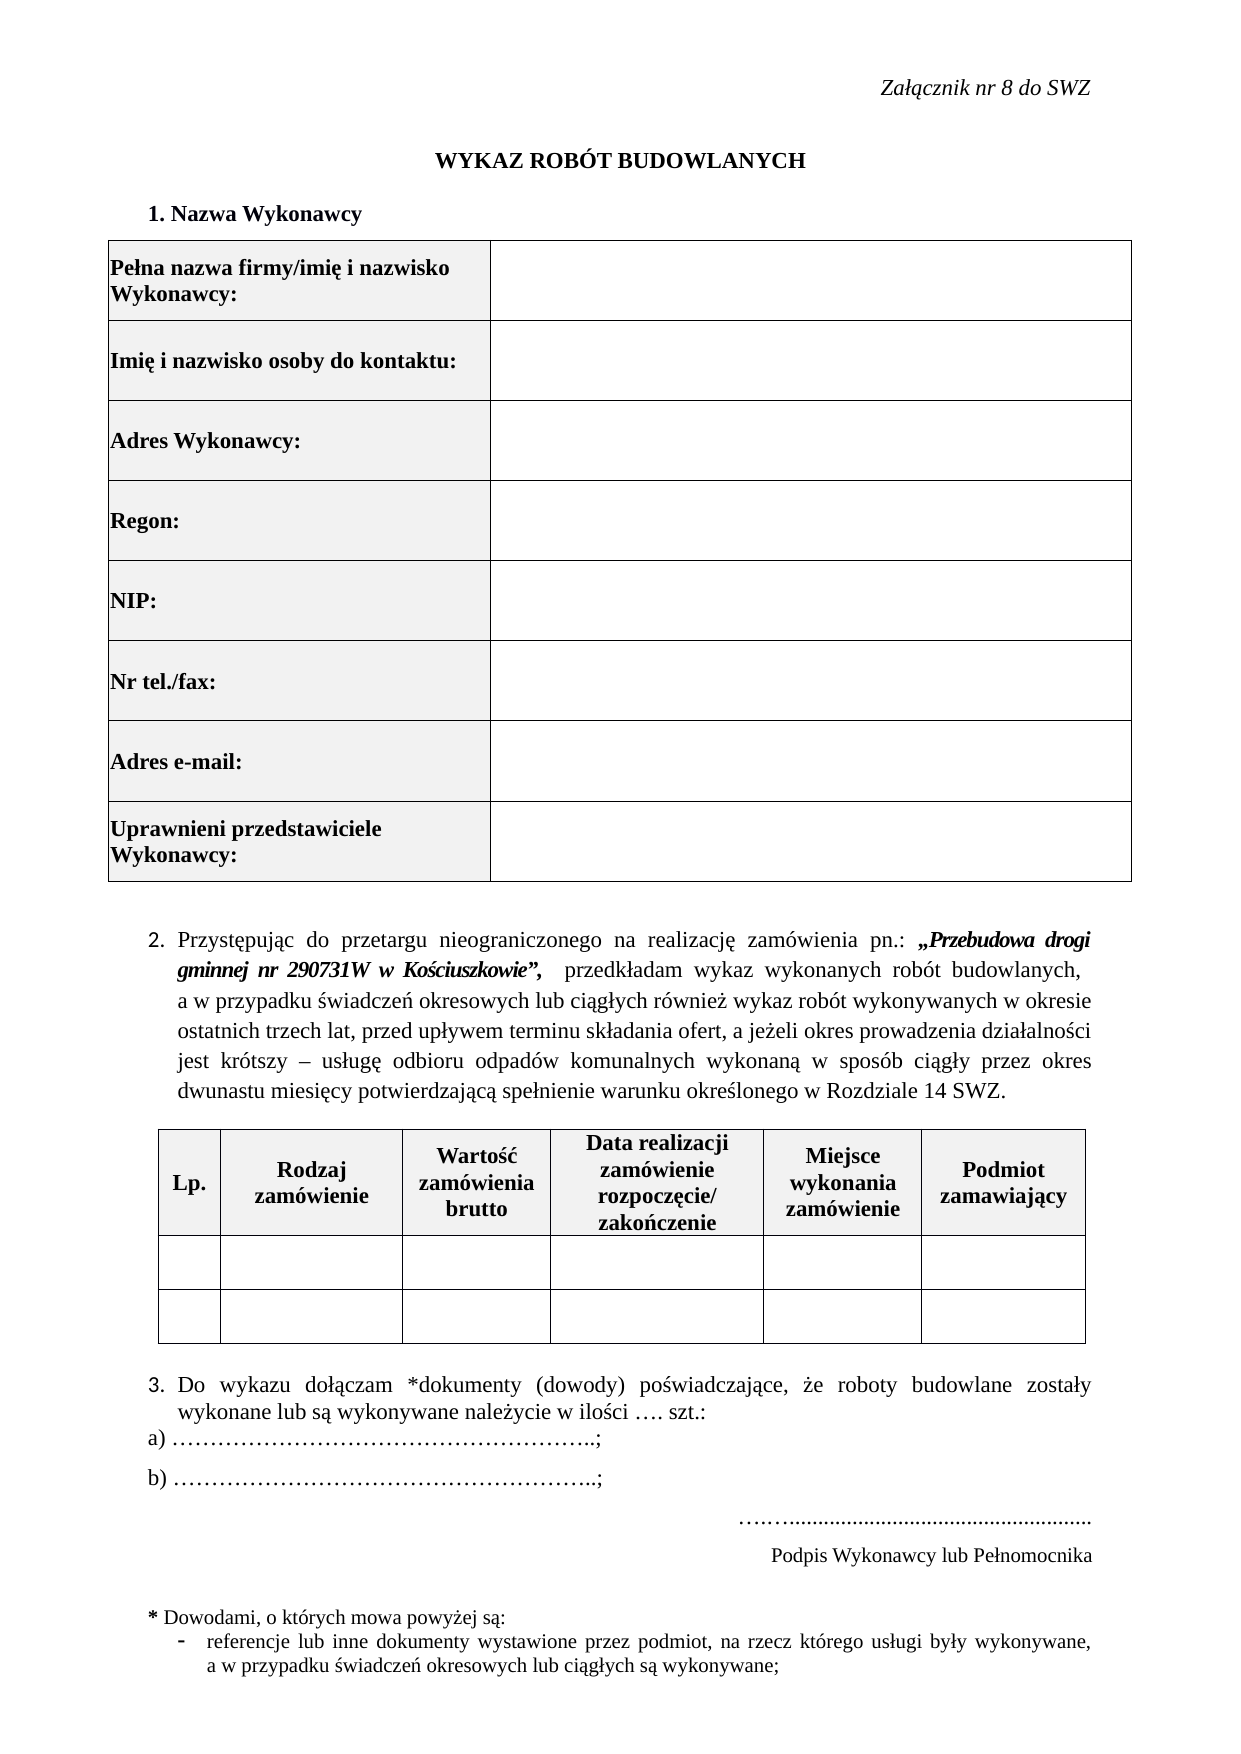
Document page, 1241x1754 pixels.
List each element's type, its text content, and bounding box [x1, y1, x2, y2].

table_cell [491, 321, 1131, 400]
table_cell Adres Wykonawcy: [109, 401, 490, 480]
table_header Wartość zamówienia brutto [403, 1130, 550, 1235]
list Podpis Wykonawcy lub Pełnomocnika [148, 1543, 1093, 1567]
text 1. Nazwa Wykonawcy [148, 200, 1093, 227]
table_cell [764, 1236, 921, 1289]
table_cell [221, 1236, 402, 1289]
table_cell [922, 1290, 1085, 1342]
table_cell [551, 1236, 763, 1289]
table_cell [403, 1290, 550, 1342]
text WYKAZ ROBÓT BUDOWLANYCH [148, 148, 1093, 174]
table_cell [221, 1290, 402, 1342]
table_cell [159, 1290, 220, 1342]
table_cell [159, 1236, 220, 1289]
list referencje lub inne dokumenty wystawione przez podmiot, na rzecz którego usługi były wykonywane, a w przypadku świadczeń okresowych lub ciągłych są wykonywane; [177, 1629, 1093, 1677]
table_cell [491, 401, 1131, 480]
table_cell Regon: [109, 481, 490, 560]
table_header Lp. [159, 1130, 220, 1235]
table_cell Imię i nazwisko osoby do kontaktu: [109, 321, 490, 400]
table_cell [403, 1236, 550, 1289]
list b) ………………………………………………..; [148, 1464, 1093, 1490]
table_cell [491, 641, 1131, 720]
table_cell Nr tel./fax: [109, 641, 490, 720]
table_cell [922, 1236, 1085, 1289]
table_cell [764, 1290, 921, 1342]
table_cell NIP: [109, 561, 490, 640]
table_header Miejsce wykonania zamówienie [764, 1130, 921, 1235]
table_header Data realizacji zamówienie rozpoczęcie/zakończenie [551, 1130, 763, 1235]
table_header Podmiot zamawiający [922, 1130, 1085, 1235]
table_cell [491, 481, 1131, 560]
table_header Rodzaj zamówienie [221, 1130, 402, 1235]
table_header [491, 241, 1131, 320]
table_cell [491, 561, 1131, 640]
table_header Pełna nazwa firmy/imię i nazwisko Wykonawcy: [109, 241, 490, 320]
list Przystępując do przetargu nieograniczonego na realizację zamówienia pn.: „Przebudowa drogi gminnej nr 290731W w Kościuszkowie”, przedkładam wykaz wykonanych robót budowlanych, a w przypadku świadczeń okresowych lub ciągłych również wykaz robót wykonywanych w okresie ostatnich trzech lat, przed upływem terminu składania ofert, a jeżeli okres prowadzenia działalności jest krótszy – usługę odbioru odpadów komunalnych wykonaną w sposób ciągły przez okres dwunastu miesięcy potwierdzającą spełnienie warunku określonego w Rozdziale 14 SWZ. [148, 925, 1093, 1104]
list a) ………………………………………………..; [148, 1424, 1093, 1451]
list Do wykazu dołączam *dokumenty (dowody) poświadczające, że roboty budowlane zostały wykonane lub są wykonywane należycie w ilości …. szt.: [148, 1370, 1093, 1424]
table_cell [551, 1290, 763, 1342]
table_cell [491, 721, 1131, 801]
text * Dowodami, o których mowa powyżej są: [148, 1605, 1093, 1629]
table_cell Adres e-mail: [109, 721, 490, 801]
list ….…..................................................... [148, 1503, 1093, 1529]
table_cell Uprawnieni przedstawiciele Wykonawcy: [109, 802, 490, 881]
table_cell [491, 802, 1131, 881]
